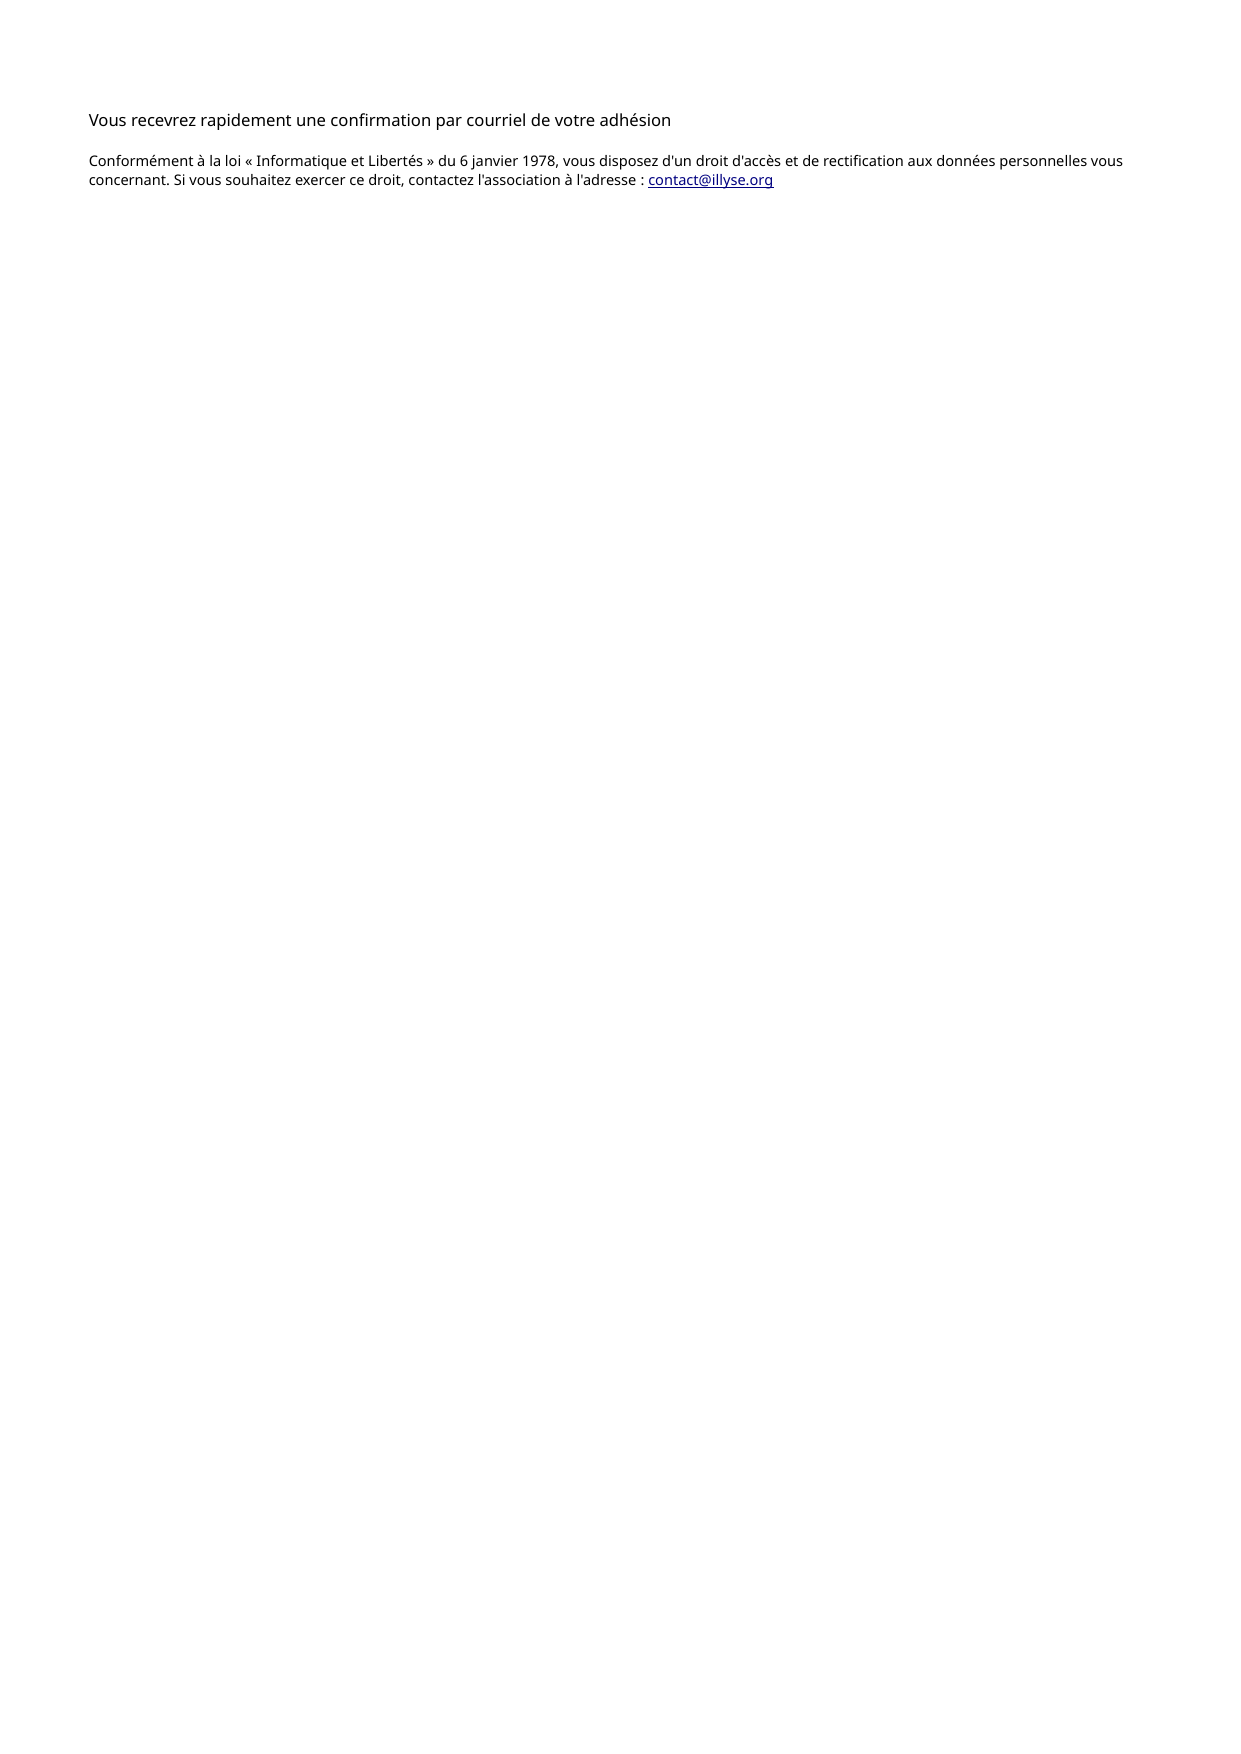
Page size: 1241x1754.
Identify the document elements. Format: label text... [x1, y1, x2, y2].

text Conformément à la loi « Informatique et Libertés » du 6 janvier 1978, vous disposez d'un droit d'accès et de rectification aux données personnelles vous concernant. Si vous souhaitez exercer ce droit, contactez l'association à l'adresse : contact@illyse.org [88, 151, 1152, 189]
text Vous recevrez rapidement une confirmation par courriel de votre adhésion [88, 108, 1152, 131]
